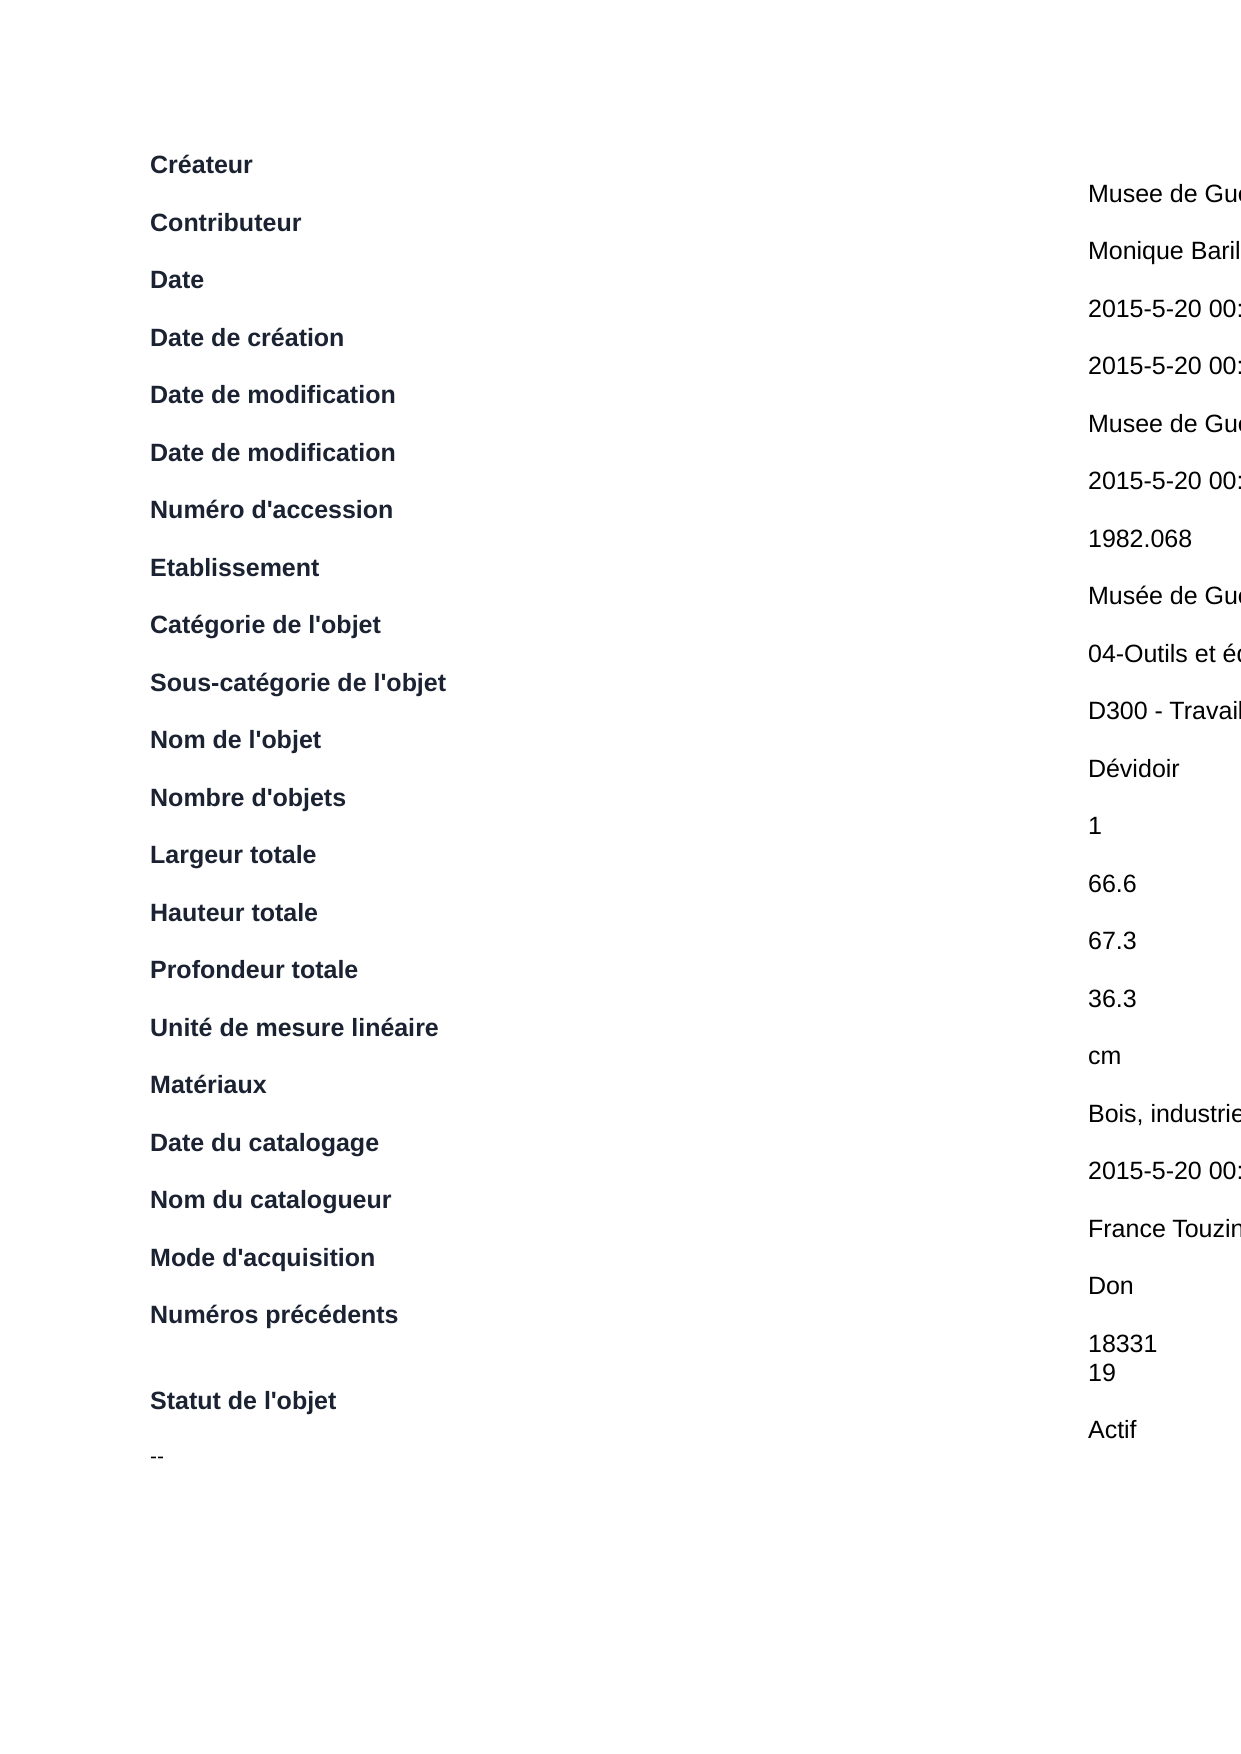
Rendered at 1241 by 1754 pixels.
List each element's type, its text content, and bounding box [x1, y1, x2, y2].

text Date de création [150, 322, 1090, 351]
text Date [150, 265, 1090, 294]
text Hauteur totale [150, 897, 1090, 926]
text 2015-5-20 00:00 [1088, 351, 1240, 380]
text Musee de Guerin - Gestionnaire (MDG) [1088, 409, 1240, 437]
text Profondeur totale [150, 955, 1090, 984]
text Catégorie de l'objet [150, 610, 1090, 639]
text 66.6 [1088, 869, 1240, 897]
text D300 - Travail du textile [1088, 696, 1240, 725]
text Date de modification [150, 380, 1090, 409]
text Date de modification [150, 437, 1090, 466]
text 2015-5-20 00:00 [1088, 1156, 1240, 1185]
text 19 [1088, 1357, 1240, 1386]
text Numéro d'accession [150, 495, 1090, 524]
text 1982.068 [1088, 524, 1240, 552]
text France Touzin [1088, 1214, 1240, 1242]
text 67.3 [1088, 926, 1240, 955]
text Actif [1088, 1415, 1240, 1444]
text Date du catalogage [150, 1127, 1090, 1156]
text Nom du catalogueur [150, 1185, 1090, 1214]
text cm [1088, 1041, 1240, 1070]
text Mode d'acquisition [150, 1242, 1090, 1271]
text Musee de Guerin - Gestionnaire (MDG) [1088, 179, 1240, 207]
text Largeur totale [150, 840, 1090, 869]
text Statut de l'objet [150, 1386, 1090, 1415]
text Musée de Guérin [1088, 581, 1240, 610]
text 2015-5-20 00:00 [1088, 466, 1240, 495]
text Don [1088, 1271, 1240, 1300]
text Bois, industriel [1088, 1099, 1240, 1127]
text Numéros précédents [150, 1300, 1090, 1329]
text 2015-5-20 00:00 [1088, 294, 1240, 322]
text 1 [1088, 811, 1240, 840]
text 04-Outils et équipement pour les matériaux [1088, 639, 1240, 667]
text Matériaux [150, 1070, 1090, 1099]
text Unité de mesure linéaire [150, 1012, 1090, 1041]
text Monique Baril [1088, 236, 1240, 265]
text -- [150, 1444, 1090, 1468]
text 18331 [1088, 1329, 1240, 1357]
text Créateur [150, 150, 1090, 179]
text Nom de l'objet [150, 725, 1090, 754]
text Etablissement [150, 552, 1090, 581]
text Sous-catégorie de l'objet [150, 667, 1090, 696]
text Contributeur [150, 207, 1090, 236]
text Dévidoir [1088, 754, 1240, 782]
text Nombre d'objets [150, 782, 1090, 811]
text 36.3 [1088, 984, 1240, 1012]
